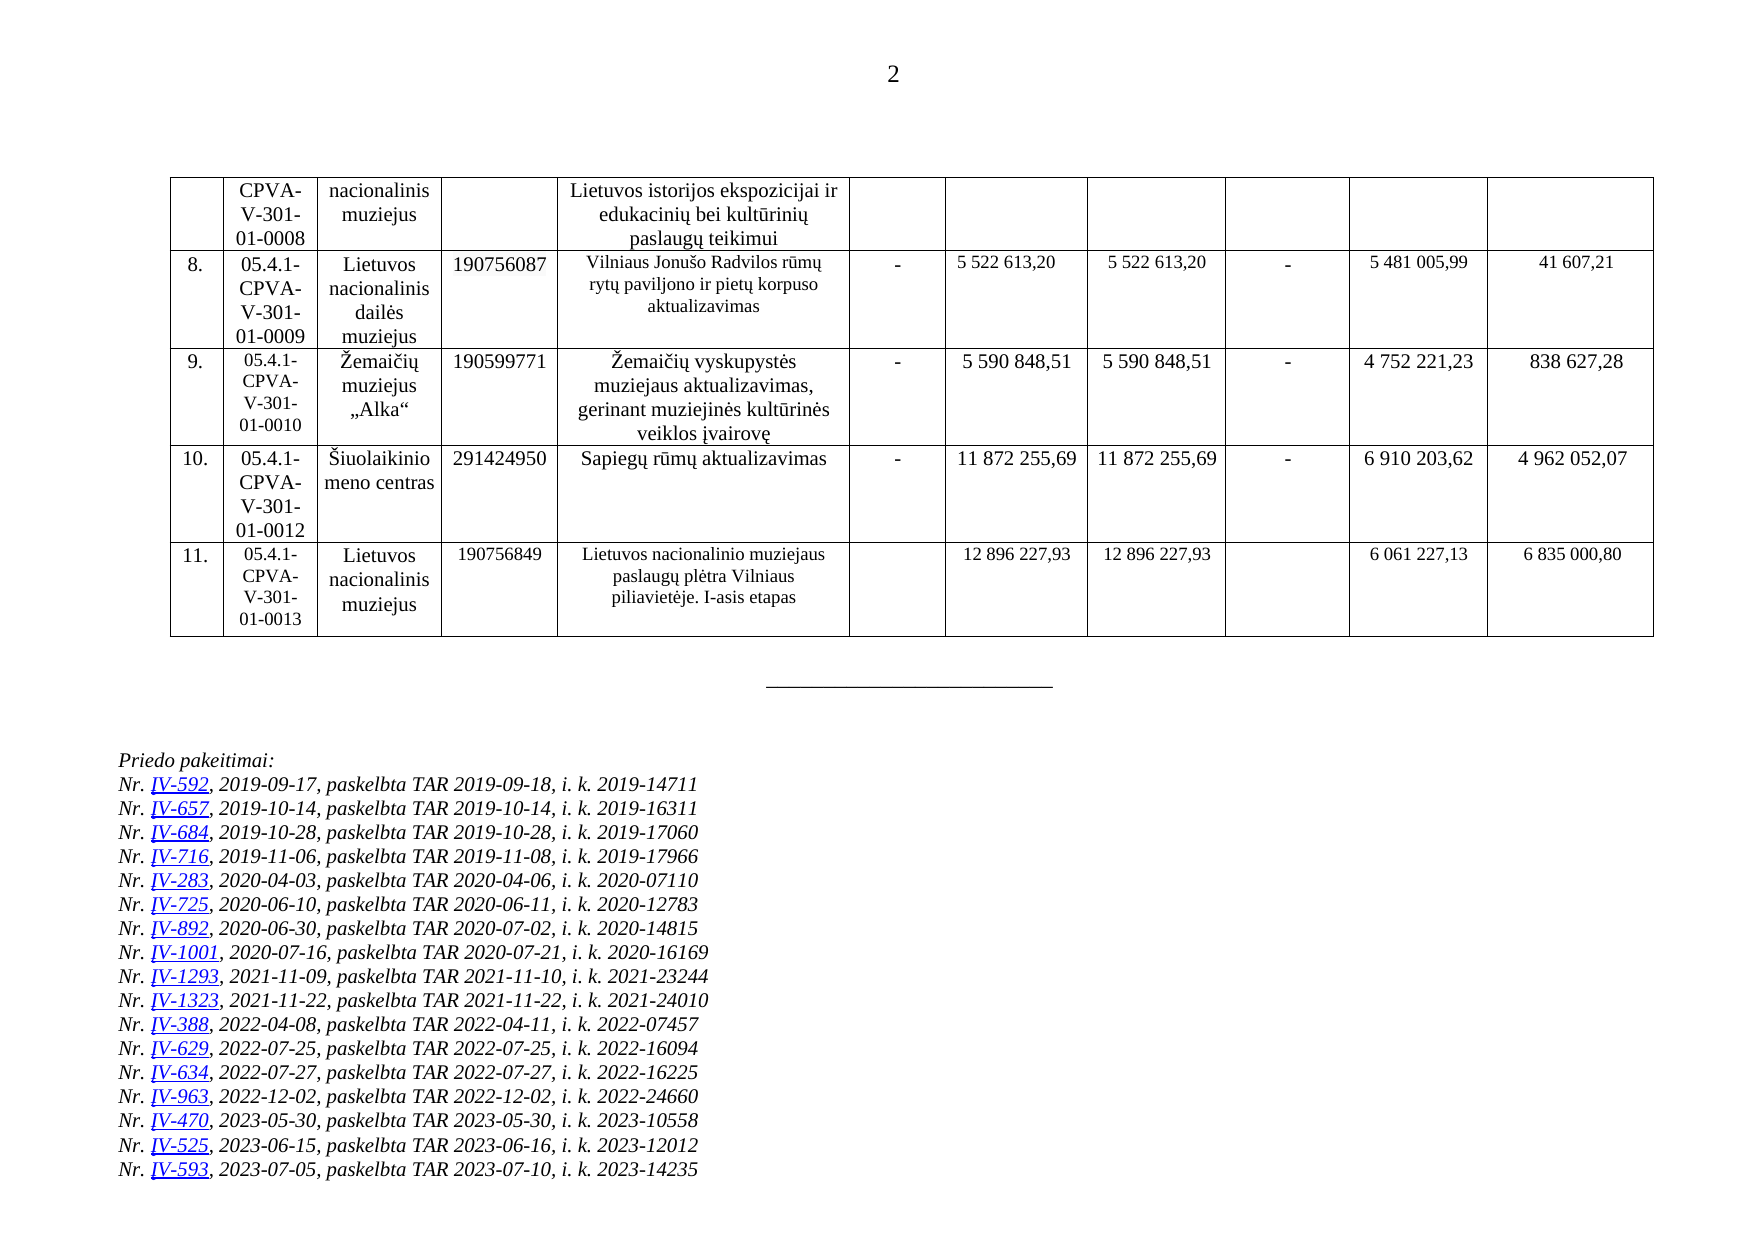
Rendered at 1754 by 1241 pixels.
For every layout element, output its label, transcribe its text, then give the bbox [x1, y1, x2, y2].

text Nr. ĮV-684, 2019-10-28, paskelbta TAR 2019-10-28, i. k. 2019-17060 [118, 820, 1668, 844]
table_cell 6 835 000,80 [1488, 543, 1653, 636]
text Nr. ĮV-725, 2020-06-10, paskelbta TAR 2020-06-11, i. k. 2020-12783 [118, 892, 1668, 916]
table_cell Vilniaus Jonušo Radvilos rūmų rytų paviljono ir pietų korpuso aktualizavimas [558, 251, 849, 348]
table_cell [1226, 543, 1349, 636]
table_cell 05.4.1-CPVA-V-301-01-0010 [224, 349, 317, 445]
table_cell 5 522 613,20 [1088, 251, 1225, 348]
table_cell Žemaičių vyskupystės muziejaus aktualizavimas, gerinant muziejinės kultūrinės veiklos įvairovę [558, 349, 849, 445]
table_cell 838 627,28 [1488, 349, 1653, 445]
table_cell CPVA-V-301-01-0008 [224, 178, 317, 250]
table_cell 8. [171, 251, 223, 348]
table_cell 190599771 [442, 349, 557, 445]
text Nr. ĮV-283, 2020-04-03, paskelbta TAR 2020-04-06, i. k. 2020-07110 [118, 868, 1668, 892]
table_cell [442, 178, 557, 250]
table_cell 4 962 052,07 [1488, 446, 1653, 542]
table_cell 6 061 227,13 [1350, 543, 1487, 636]
table_cell 10. [171, 446, 223, 542]
text Nr. ĮV-634, 2022-07-27, paskelbta TAR 2022-07-27, i. k. 2022-16225 [118, 1060, 1668, 1084]
text Nr. ĮV-470, 2023-05-30, paskelbta TAR 2023-05-30, i. k. 2023-10558 [118, 1108, 1668, 1132]
table_cell 12 896 227,93 [1088, 543, 1225, 636]
table_cell 4 752 221,23 [1350, 349, 1487, 445]
table_cell Sapiegų rūmų aktualizavimas [558, 446, 849, 542]
text Nr. ĮV-629, 2022-07-25, paskelbta TAR 2022-07-25, i. k. 2022-16094 [118, 1036, 1668, 1060]
table_cell - [850, 446, 945, 542]
table_cell 41 607,21 [1488, 251, 1653, 348]
table_cell [850, 543, 945, 636]
table_cell 190756849 [442, 543, 557, 636]
table_cell 190756087 [442, 251, 557, 348]
table_cell 11. [171, 543, 223, 636]
text Nr. ĮV-963, 2022-12-02, paskelbta TAR 2022-12-02, i. k. 2022-24660 [118, 1084, 1668, 1108]
text Nr. ĮV-1001, 2020-07-16, paskelbta TAR 2020-07-21, i. k. 2020-16169 [118, 940, 1668, 964]
table_cell [171, 178, 223, 250]
table_cell 05.4.1-CPVA-V-301-01-0012 [224, 446, 317, 542]
text Nr. ĮV-525, 2023-06-15, paskelbta TAR 2023-06-16, i. k. 2023-12012 [118, 1132, 1668, 1157]
table_cell 6 910 203,62 [1350, 446, 1487, 542]
table_cell 291424950 [442, 446, 557, 542]
table_cell 05.4.1-CPVA-V-301-01-0013 [224, 543, 317, 636]
text Nr. ĮV-1293, 2021-11-09, paskelbta TAR 2021-11-10, i. k. 2021-23244 [118, 964, 1668, 988]
table_cell Lietuvos nacionalinis dailės muziejus [318, 251, 441, 348]
text Nr. ĮV-593, 2023-07-05, paskelbta TAR 2023-07-10, i. k. 2023-14235 [118, 1157, 1668, 1181]
text Nr. ĮV-592, 2019-09-17, paskelbta TAR 2019-09-18, i. k. 2019-14711 [118, 772, 1668, 796]
table_cell [1350, 178, 1487, 250]
text Nr. ĮV-657, 2019-10-14, paskelbta TAR 2019-10-14, i. k. 2019-16311 [118, 796, 1668, 820]
table_cell Lietuvos istorijos ekspozicijai ir edukacinių bei kultūrinių paslaugų teikimui [558, 178, 849, 250]
table_cell [1088, 178, 1225, 250]
table_cell Žemaičių muziejus „Alka“ [318, 349, 441, 445]
table_cell [946, 178, 1087, 250]
table_cell Lietuvos nacionalinio muziejaus paslaugų plėtra Vilniaus piliavietėje. I-asis etapas [558, 543, 849, 636]
text Nr. ĮV-716, 2019-11-06, paskelbta TAR 2019-11-08, i. k. 2019-17966 [118, 844, 1668, 868]
table_cell - [1226, 178, 1349, 250]
table_cell [1488, 178, 1653, 250]
table_cell - [850, 349, 945, 445]
text Nr. ĮV-892, 2020-06-30, paskelbta TAR 2020-07-02, i. k. 2020-14815 [118, 916, 1668, 940]
table_cell 5 522 613,20 [946, 251, 1087, 348]
table_cell - [1226, 446, 1349, 542]
table_cell - [850, 251, 945, 348]
table_cell - [1226, 349, 1349, 445]
table_cell 5 481 005,99 [1350, 251, 1487, 348]
table_cell 05.4.1-CPVA-V-301-01-0009 [224, 251, 317, 348]
table_cell Lietuvos nacionalinis muziejus [318, 543, 441, 636]
table_cell 5 590 848,51 [946, 349, 1087, 445]
table_cell - [1226, 251, 1349, 348]
table_cell - [850, 178, 945, 250]
table_header _________________________ [159, 177, 1665, 719]
table_cell 11 872 255,69 [1088, 446, 1225, 542]
table_cell 11 872 255,69 [946, 446, 1087, 542]
table_cell 12 896 227,93 [946, 543, 1087, 636]
text Nr. ĮV-388, 2022-04-08, paskelbta TAR 2022-04-11, i. k. 2022-07457 [118, 1012, 1668, 1036]
text Priedo pakeitimai: [118, 747, 1668, 772]
table_cell Šiuolaikinio meno centras [318, 446, 441, 542]
table_cell 9. [171, 349, 223, 445]
table_cell nacionalinis muziejus [318, 178, 441, 250]
text Nr. ĮV-1323, 2021-11-22, paskelbta TAR 2021-11-22, i. k. 2021-24010 [118, 988, 1668, 1012]
table_cell 5 590 848,51 [1088, 349, 1225, 445]
